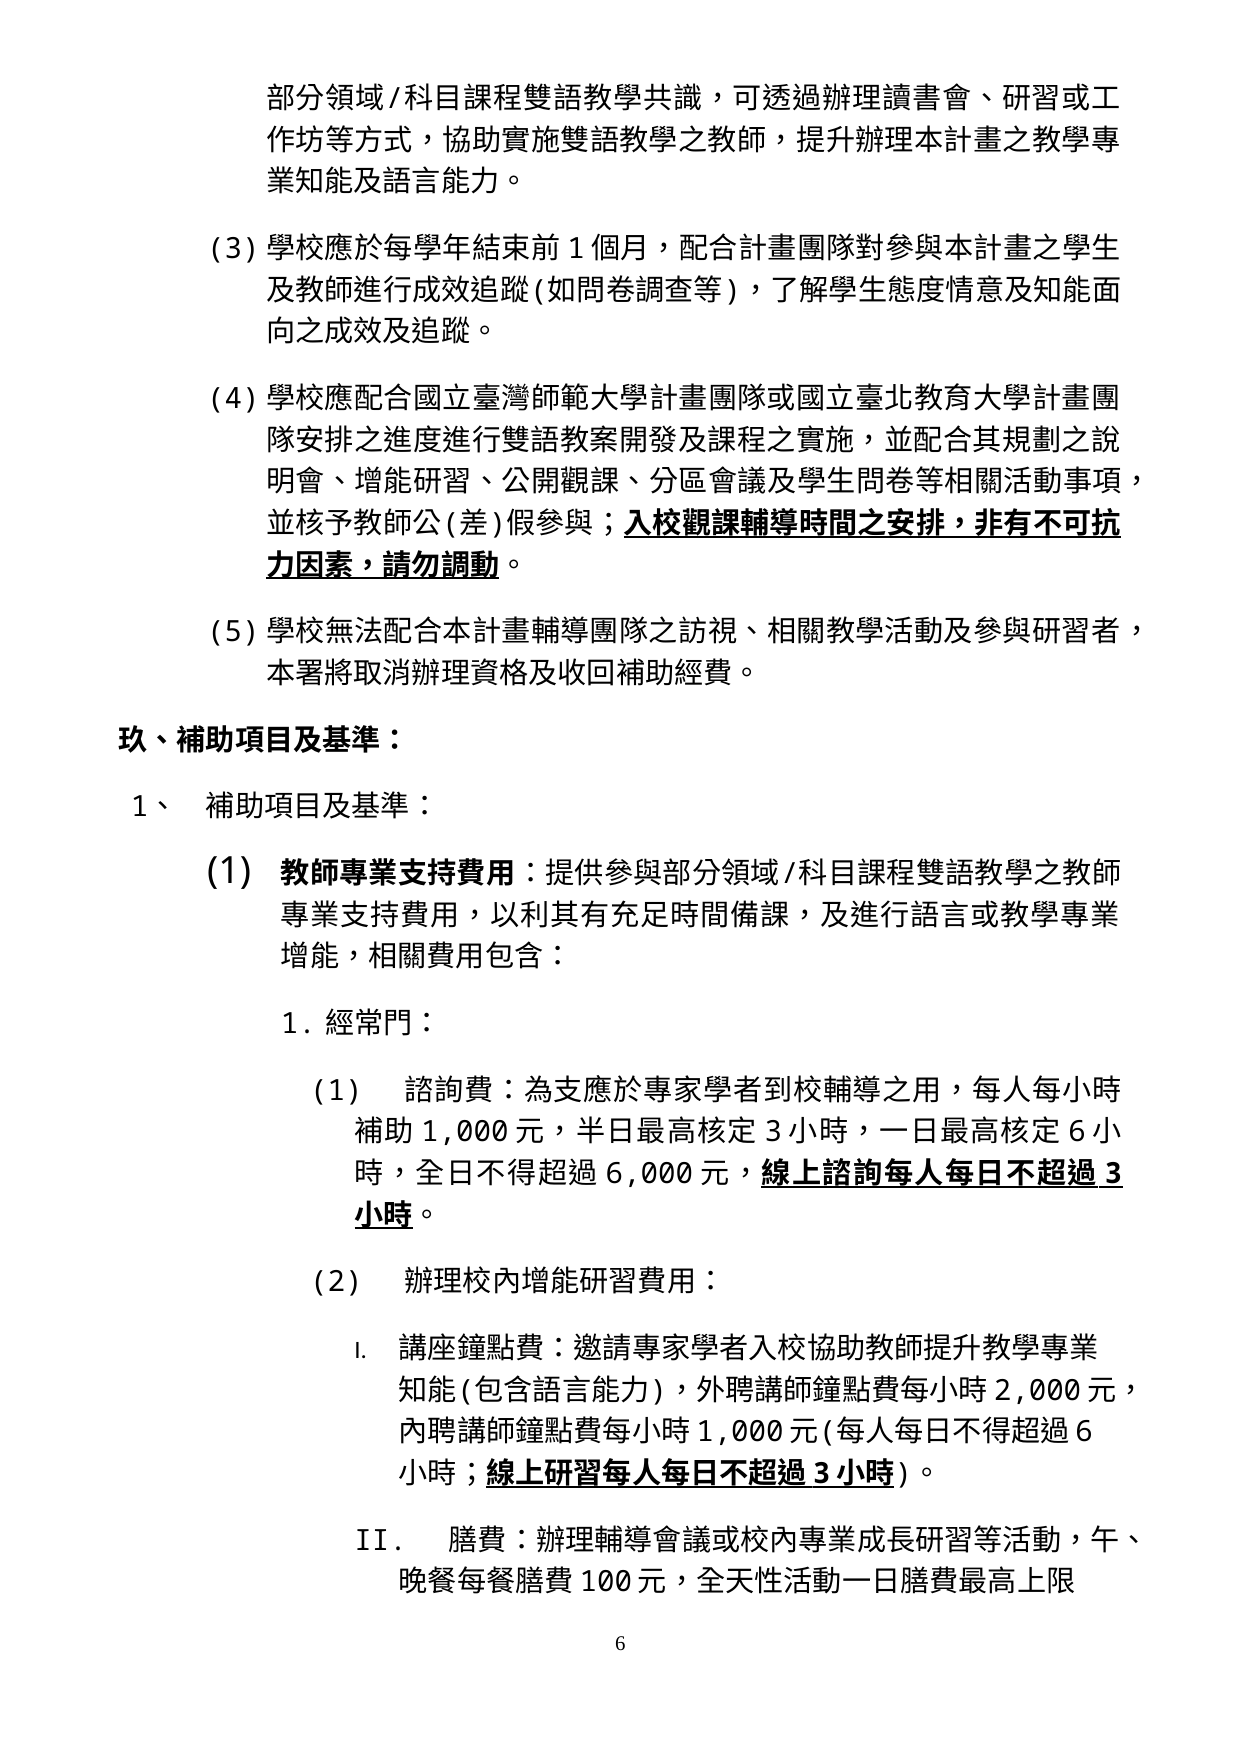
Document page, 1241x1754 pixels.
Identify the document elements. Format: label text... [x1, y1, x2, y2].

list 諮詢費：為支應於專家學者到校輔導之用，每人每小時補助1,000元，半日最高核定3小時，一日最高核定6小時，全日不得超過6,000元，線上諮詢每人每日不超過3小時。 [310, 1067, 1122, 1233]
list 膳費：辦理輔導會議或校內專業成長研習等活動，午、晚餐每餐膳費100元，全天性活動一日膳費最高上限250元，本項經費不得超過教師專業支持費用總申請經費之5%。 [354, 1517, 1122, 1600]
list 講座鐘點費：邀請專家學者入校協助教師提升教學專業知能(包含語言能力)，外聘講師鐘點費每小時2,000元，內聘講師鐘點費每小時1,000元(每人每日不得超過6小時；線上研習每人每日不超過3小時)。 [354, 1325, 1122, 1492]
list 部分領域/科目課程雙語教學共識，可透過辦理讀書會、研習或工作坊等方式，協助實施雙語教學之教師，提升辦理本計畫之教學專業知能及語言能力。 [207, 75, 1122, 200]
list 辦理校內增能研習費用： [310, 1258, 1122, 1300]
list 學校無法配合本計畫輔導團隊之訪視、相關教學活動及參與研習者，本署將取消辦理資格及收回補助經費。 [207, 608, 1122, 692]
list 補助項目及基準： [131, 783, 1122, 825]
list 經常門： [281, 1000, 1122, 1042]
list 補助項目及基準： [118, 717, 1122, 758]
list 學校應配合國立臺灣師範大學計畫團隊或國立臺北教育大學計畫團隊安排之進度進行雙語教案開發及課程之實施，並配合其規劃之說明會、增能研習、公開觀課、分區會議及學生問卷等相關活動事項，並核予教師公(差)假參與；入校觀課輔導時間之安排，非有不可抗力因素，請勿調動。 [207, 375, 1122, 583]
list 學校應於每學年結束前1個月，配合計畫團隊對參與本計畫之學生及教師進行成效追蹤(如問卷調查等)，了解學生態度情意及知能面向之成效及追蹤。 [207, 225, 1122, 350]
list 教師專業支持費用：提供參與部分領域/科目課程雙語教學之教師專業支持費用，以利其有充足時間備課，及進行語言或教學專業增能，相關費用包含： [207, 850, 1122, 975]
